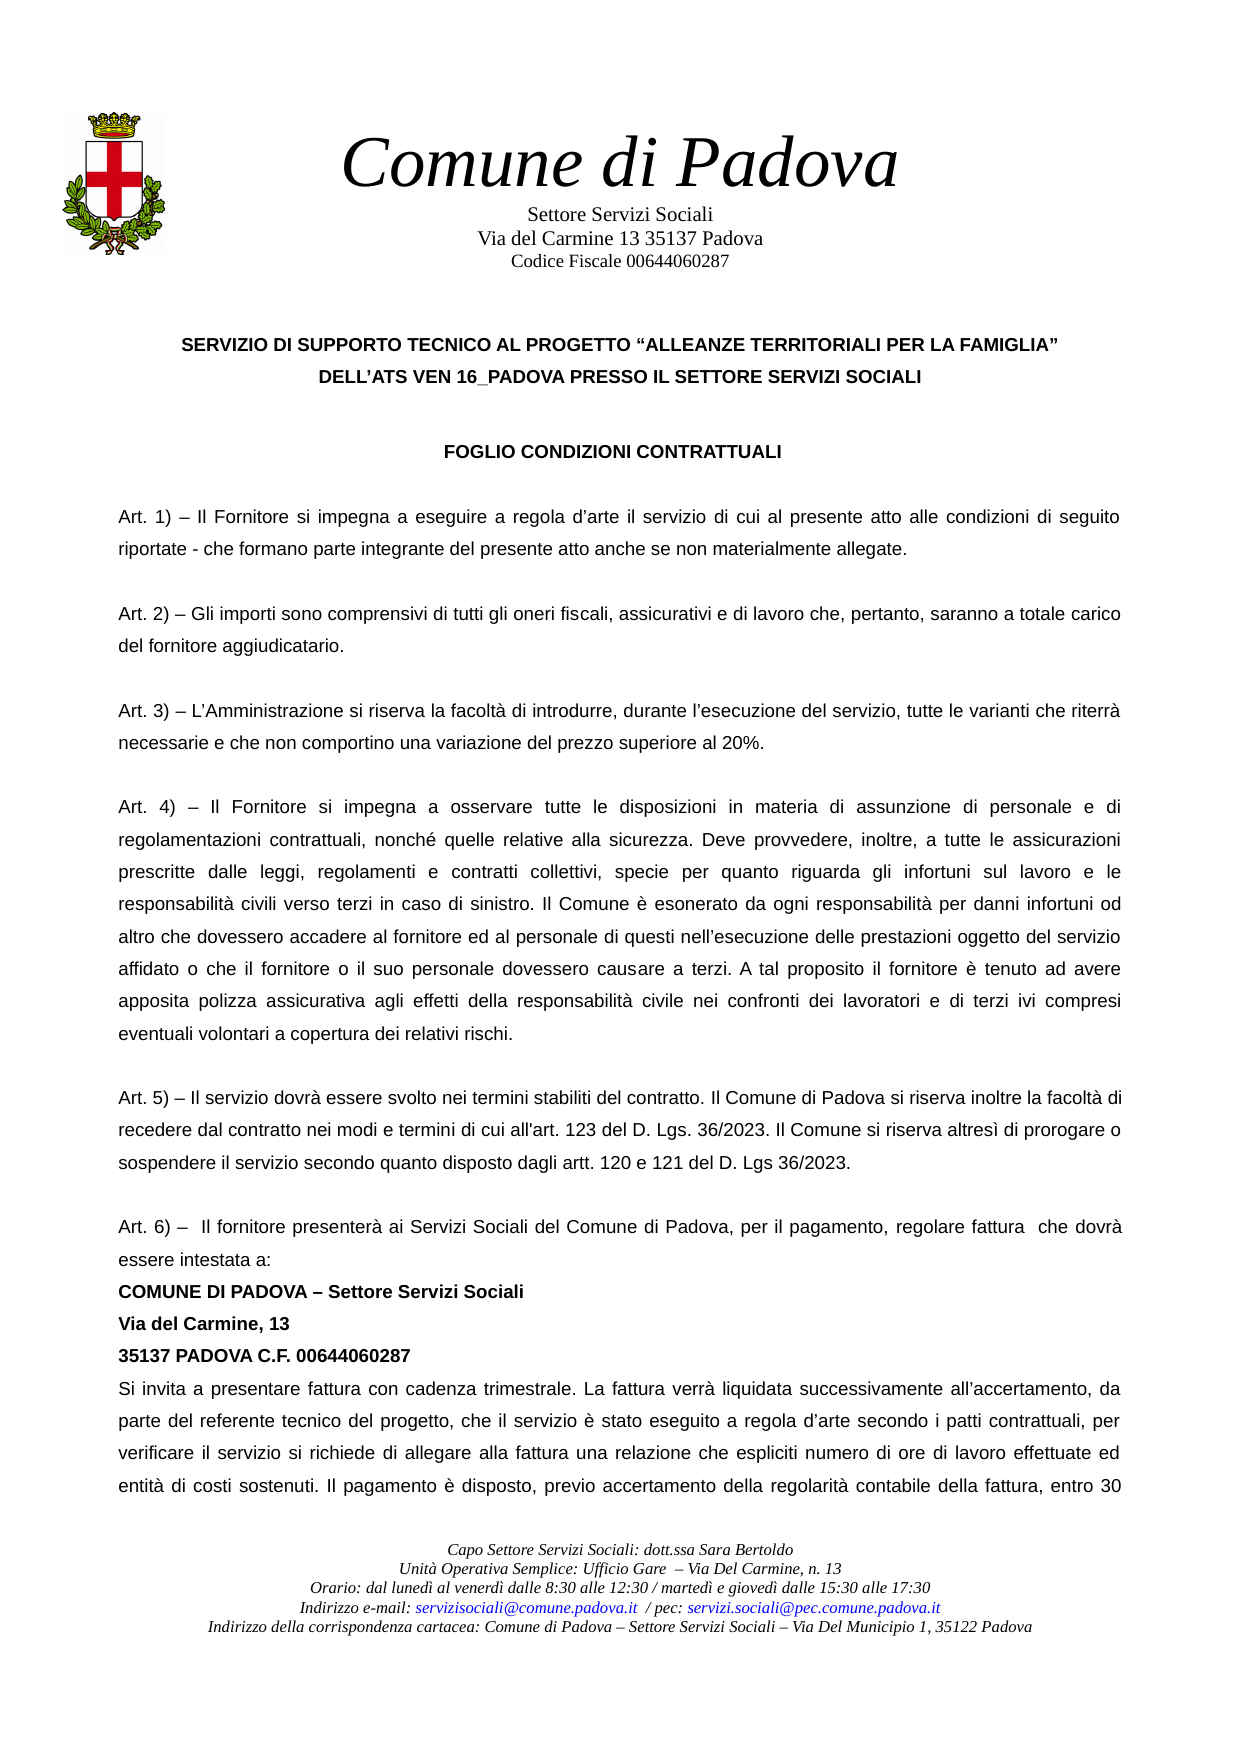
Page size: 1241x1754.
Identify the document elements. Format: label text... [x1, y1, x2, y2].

subtitle FOGLIO CONDIZIONI CONTRATTUALI [118, 441, 1107, 463]
list DELL’ATS VEN 16_PADOVA PRESSO IL SETTORE SERVIZI SOCIALI [118, 366, 1122, 387]
text Art. 4) – Il Fornitore si impegna a osservare tutte le disposizioni in materia di assunzione di personale e di regolamentazioni contrattuali, nonché quelle relative alla sicurezza. Deve provvedere, inoltre, a tutte le assicurazioni prescritte dalle leggi, regolamenti e contratti collettivi, specie per quanto riguarda gli infortuni sul lavoro e le responsabilità civili verso terzi in caso di sinistro. Il Comune è esonerato da ogni responsabilità per danni infortuni od altro che dovessero accadere al fornitore ed al personale di questi nell’esecuzione delle prestazioni oggetto del servizio affidato o che il fornitore o il suo personale dovessero causare a terzi. A tal proposito il fornitore è tenuto ad avere apposita polizza assicurativa agli effetti della responsabilità civile nei confronti dei lavoratori e di terzi ivi compresi eventuali volontari a copertura dei relativi rischi. [118, 796, 1122, 1044]
text Art. 6) – Il fornitore presenterà ai Servizi Sociali del Comune di Padova, per il pagamento, regolare fattura che dovrà essere intestata a: [118, 1216, 1122, 1270]
list SERVIZIO DI SUPPORTO TECNICO AL PROGETTO “ALLEANZE TERRITORIALI PER LA FAMIGLIA” [118, 333, 1122, 355]
text 35137 PADOVA C.F. 00644060287 [118, 1345, 1122, 1367]
text Art. 2) – Gli importi sono comprensivi di tutti gli oneri fiscali, assicurativi e di lavoro che, pertanto, saranno a totale carico del fornitore aggiudicatario. [118, 603, 1122, 656]
picture [62, 112, 165, 255]
text COMUNE DI PADOVA – Settore Servizi Sociali [118, 1281, 1122, 1302]
text Art. 1) – Il Fornitore si impegna a eseguire a regola d’arte il servizio di cui al presente atto alle condizioni di seguito riportate - che formano parte integrante del presente atto anche se non materialmente allegate. [118, 506, 1122, 559]
text Via del Carmine, 13 [118, 1313, 1122, 1334]
text Si invita a presentare fattura con cadenza trimestrale. La fattura verrà liquidata successivamente all’accertamento, da parte del referente tecnico del progetto, che il servizio è stato eseguito a regola d’arte secondo i patti contrattuali, per verificare il servizio si richiede di allegare alla fattura una relazione che espliciti numero di ore di lavoro effettuate ed entità di costi sostenuti. Il pagamento è disposto, previo accertamento della regolarità contabile della fattura, entro 30 [118, 1378, 1122, 1496]
text Art. 5) – Il servizio dovrà essere svolto nei termini stabiliti del contratto. Il Comune di Padova si riserva inoltre la facoltà di recedere dal contratto nei modi e termini di cui all'art. 123 del D. Lgs. 36/2023. Il Comune si riserva altresì di prorogare o sospendere il servizio secondo quanto disposto dagli artt. 120 e 121 del D. Lgs 36/2023. [118, 1087, 1122, 1173]
text Art. 3) – L’Amministrazione si riserva la facoltà di introdurre, durante l’esecuzione del servizio, tutte le varianti che riterrà necessarie e che non comportino una variazione del prezzo superiore al 20%. [118, 699, 1122, 753]
